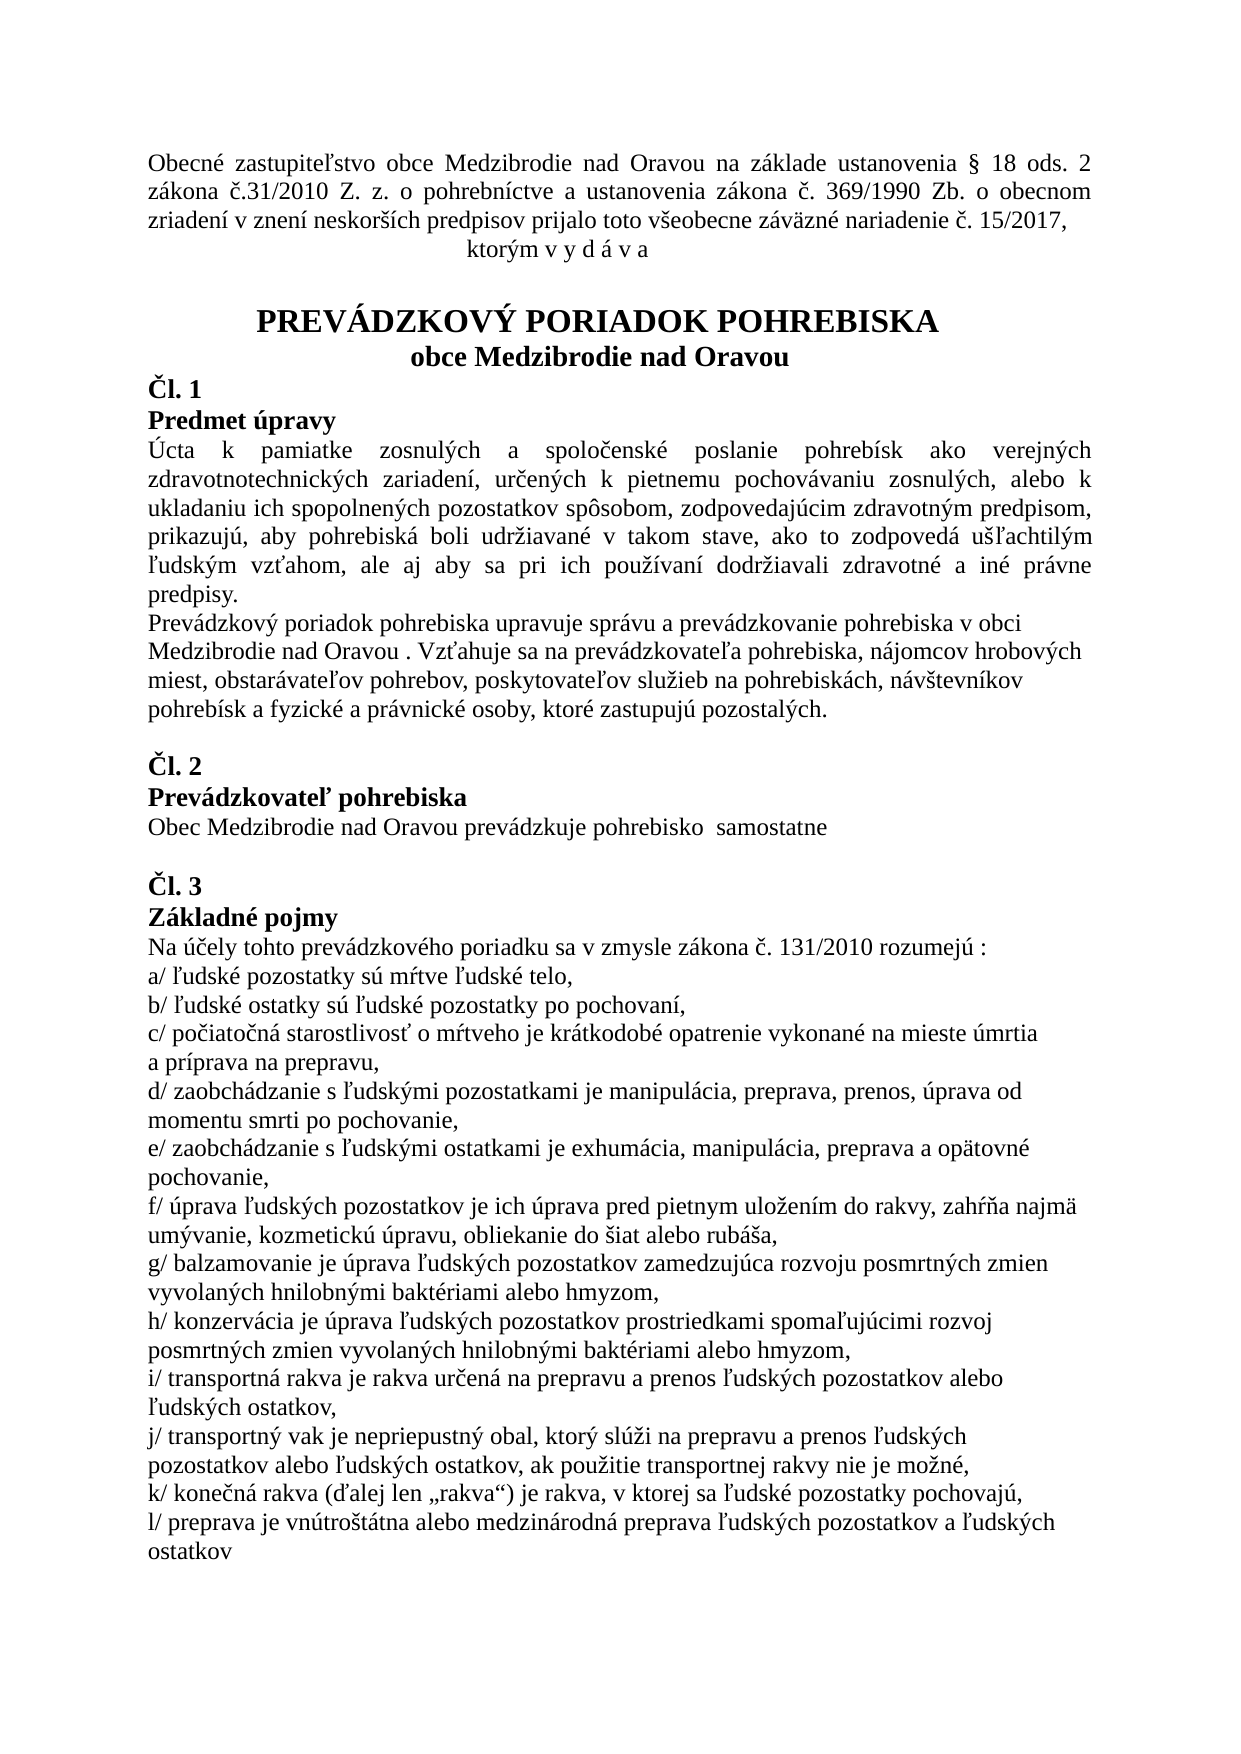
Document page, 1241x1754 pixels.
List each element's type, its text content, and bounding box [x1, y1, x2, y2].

text Čl. 2 [148, 750, 1093, 781]
text pochovanie, [148, 1162, 1093, 1191]
text a/ ľudské pozostatky sú mŕtve ľudské telo, [148, 961, 1093, 990]
text i/ transportná rakva je rakva určená na prepravu a prenos ľudských pozostatkov alebo ľudských ostatkov, [148, 1363, 1093, 1421]
text j/ transportný vak je nepriepustný obal, ktorý slúži na prepravu a prenos ľudských pozostatkov alebo ľudských ostatkov, ak použitie transportnej rakvy nie je možné, [148, 1421, 1093, 1478]
text l/ preprava je vnútroštátna alebo medzinárodná preprava ľudských pozostatkov a ľudských ostatkov [148, 1507, 1093, 1565]
text d/ zaobchádzanie s ľudskými pozostatkami je manipulácia, preprava, prenos, úprava od momentu smrti po pochovanie, [148, 1076, 1093, 1133]
text g/ balzamovanie je úprava ľudských pozostatkov zamedzujúca rozvoju posmrtných zmien [148, 1248, 1093, 1277]
text umývanie, kozmetickú úpravu, obliekanie do šiat alebo rubáša, [148, 1220, 1093, 1248]
text Predmet úpravy [148, 404, 1093, 435]
text ktorým v y d á v a [148, 234, 1093, 263]
text Prevádzkovateľ pohrebiska [148, 781, 1093, 812]
text Úcta k pamiatke zosnulých a spoločenské poslanie pohrebísk ako verejných zdravotnotechnických zariadení, určených k pietnemu pochovávaniu zosnulých, alebo k ukladaniu ich spopolnených pozostatkov spôsobom, zodpovedajúcim zdravotným predpisom, prikazujú, aby pohrebiská boli udržiavané v takom stave, ako to zodpovedá ušľachtilým ľudským vzťahom, ale aj aby sa pri ich používaní dodržiavali zdravotné a iné právne predpisy. [148, 435, 1093, 608]
text Základné pojmy [148, 901, 1093, 932]
text Obec Medzibrodie nad Oravou prevádzkuje pohrebisko samostatne [148, 812, 1093, 841]
text k/ konečná rakva (ďalej len „rakva“) je rakva, v ktorej sa ľudské pozostatky pochovajú, [148, 1478, 1093, 1507]
text e/ zaobchádzanie s ľudskými ostatkami je exhumácia, manipulácia, preprava a opätovné [148, 1133, 1093, 1162]
text Na účely tohto prevádzkového poriadku sa v zmysle zákona č. 131/2010 rozumejú : [148, 932, 1093, 961]
text h/ konzervácia je úprava ľudských pozostatkov prostriedkami spomaľujúcimi rozvoj posmrtných zmien vyvolaných hnilobnými baktériami alebo hmyzom, [148, 1306, 1093, 1363]
text Čl. 3 [148, 870, 1093, 901]
text b/ ľudské ostatky sú ľudské pozostatky po pochovaní, [148, 990, 1093, 1018]
text c/ počiatočná starostlivosť o mŕtveho je krátkodobé opatrenie vykonané na mieste úmrtia a príprava na prepravu, [148, 1018, 1093, 1076]
text Obecné zastupiteľstvo obce Medzibrodie nad Oravou na základe ustanovenia § 18 ods. 2 zákona č.31/2010 Z. z. o pohrebníctve a ustanovenia zákona č. 369/1990 Zb. o obecnom zriadení v znení neskorších predpisov prijalo toto všeobecne záväzné nariadenie č. 15/2017, [148, 148, 1093, 234]
text obce Medzibrodie nad Oravou [148, 339, 1093, 373]
text PREVÁDZKOVÝ PORIADOK POHREBISKA [148, 301, 1093, 339]
text vyvolaných hnilobnými baktériami alebo hmyzom, [148, 1277, 1093, 1306]
text f/ úprava ľudských pozostatkov je ich úprava pred pietnym uložením do rakvy, zahŕňa najmä [148, 1191, 1093, 1220]
text Prevádzkový poriadok pohrebiska upravuje správu a prevádzkovanie pohrebiska v obci Medzibrodie nad Oravou . Vzťahuje sa na prevádzkovateľa pohrebiska, nájomcov hrobových miest, obstarávateľov pohrebov, poskytovateľov služieb na pohrebiskách, návštevníkov pohrebísk a fyzické a právnické osoby, ktoré zastupujú pozostalých. [148, 608, 1093, 723]
text Čl. 1 [148, 373, 1093, 404]
